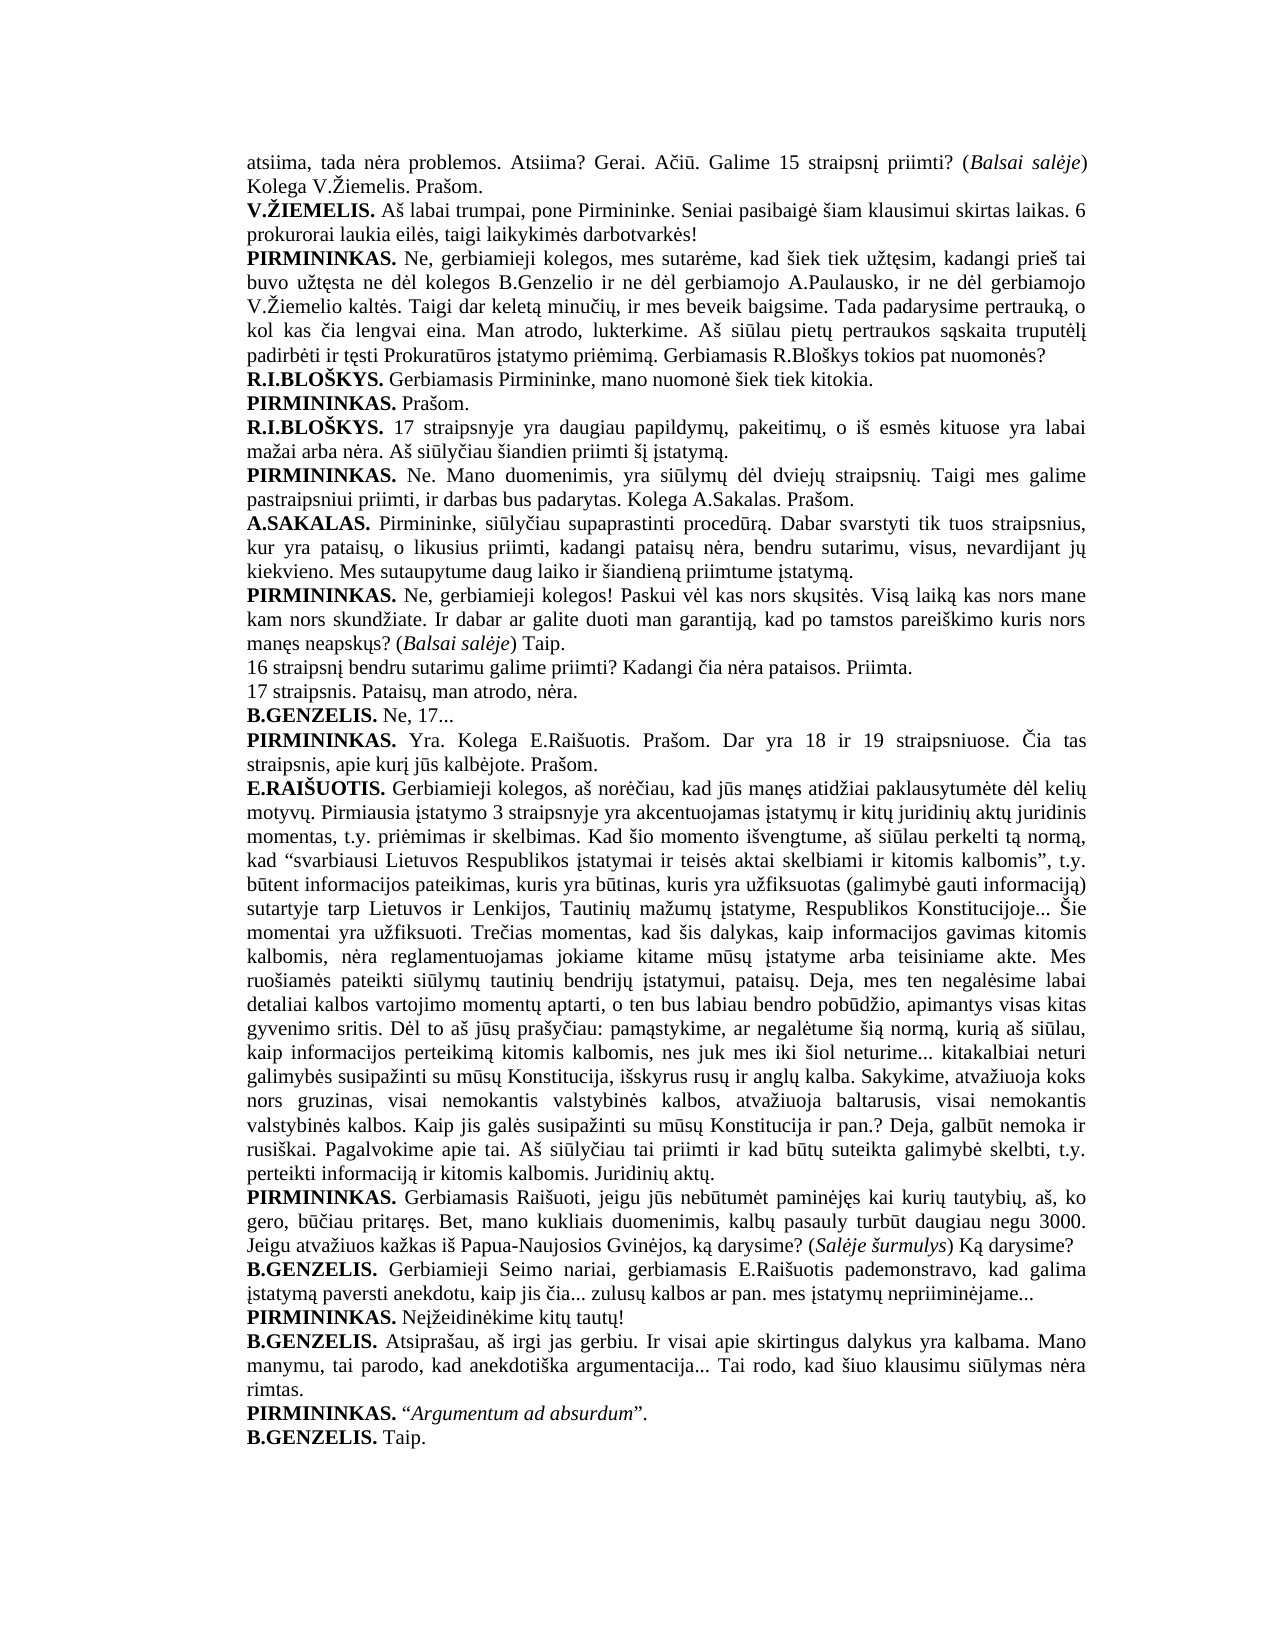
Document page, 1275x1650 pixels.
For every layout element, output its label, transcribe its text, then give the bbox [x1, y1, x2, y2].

text 16 straipsnį bendru sutarimu galime priimti? Kadangi čia nėra pataisos. Priimta. [247, 655, 1087, 679]
text R.I.BLOŠKYS. 17 straipsnyje yra daugiau papildymų, pakeitimų, o iš esmės kituose yra labai mažai arba nėra. Aš siūlyčiau šiandien priimti šį įstatymą. [247, 415, 1087, 463]
text V.ŽIEMELIS. Aš labai trumpai, pone Pirmininke. Seniai pasibaigė šiam klausimui skirtas laikas. 6 prokurorai laukia eilės, taigi laikykimės darbotvarkės! [247, 198, 1087, 246]
text 17 straipsnis. Pataisų, man atrodo, nėra. [247, 679, 1087, 703]
text A.SAKALAS. Pirmininke, siūlyčiau supaprastinti procedūrą. Dabar svarstyti tik tuos straipsnius, kur yra pataisų, o likusius priimti, kadangi pataisų nėra, bendru sutarimu, visus, nevardijant jų kiekvieno. Mes sutaupytume daug laiko ir šiandieną priimtume įstatymą. [247, 511, 1087, 583]
text PIRMININKAS. Ne. Mano duomenimis, yra siūlymų dėl dviejų straipsnių. Taigi mes galime pastraipsniui priimti, ir darbas bus padarytas. Kolega A.Sakalas. Prašom. [247, 463, 1087, 511]
text atsiima, tada nėra problemos. Atsiima? Gerai. Ačiū. Galime 15 straipsnį priimti? (Balsai salėje) Kolega V.Žiemelis. Prašom. [247, 150, 1087, 198]
text PIRMININKAS. Ne, gerbiamieji kolegos, mes sutarėme, kad šiek tiek užtęsim, kadangi prieš tai buvo užtęsta ne dėl kolegos B.Genzelio ir ne dėl gerbiamojo A.Paulausko, ir ne dėl gerbiamojo V.Žiemelio kaltės. Taigi dar keletą minučių, ir mes beveik baigsime. Tada padarysime pertrauką, o kol kas čia lengvai eina. Man atrodo, lukterkime. Aš siūlau pietų pertraukos sąskaita truputėlį padirbėti ir tęsti Prokuratūros įstatymo priėmimą. Gerbiamasis R.Bloškys tokios pat nuomonės? [247, 246, 1087, 367]
text PIRMININKAS. “Argumentum ad absurdum”. [247, 1401, 1087, 1425]
text B.GENZELIS. Gerbiamieji Seimo nariai, gerbiamasis E.Raišuotis pademonstravo, kad galima įstatymą paversti anekdotu, kaip jis čia... zulusų kalbos ar pan. mes įstatymų nepriiminėjame... [247, 1257, 1087, 1305]
text B.GENZELIS. Taip. [247, 1425, 1087, 1449]
text B.GENZELIS. Ne, 17... [247, 703, 1087, 727]
text PIRMININKAS. Yra. Kolega E.Raišuotis. Prašom. Dar yra 18 ir 19 straipsniuose. Čia tas straipsnis, apie kurį jūs kalbėjote. Prašom. [247, 727, 1087, 776]
text PIRMININKAS. Gerbiamasis Raišuoti, jeigu jūs nebūtumėt paminėjęs kai kurių tautybių, aš, ko gero, būčiau pritaręs. Bet, mano kukliais duomenimis, kalbų pasauly turbūt daugiau negu 3000. Jeigu atvažiuos kažkas iš Papua-Naujosios Gvinėjos, ką darysime? (Salėje šurmulys) Ką darysime? [247, 1185, 1087, 1257]
text PIRMININKAS. Ne, gerbiamieji kolegos! Paskui vėl kas nors skųsitės. Visą laiką kas nors mane kam nors skundžiate. Ir dabar ar galite duoti man garantiją, kad po tamstos pareiškimo kuris nors manęs neapskųs? (Balsai salėje) Taip. [247, 583, 1087, 655]
text R.I.BLOŠKYS. Gerbiamasis Pirmininke, mano nuomonė šiek tiek kitokia. [247, 367, 1087, 391]
text PIRMININKAS. Neįžeidinėkime kitų tautų! [247, 1305, 1087, 1329]
text E.RAIŠUOTIS. Gerbiamieji kolegos, aš norėčiau, kad jūs manęs atidžiai paklausytumėte dėl kelių motyvų. Pirmiausia įstatymo 3 straipsnyje yra akcentuojamas įstatymų ir kitų juridinių aktų juridinis momentas, t.y. priėmimas ir skelbimas. Kad šio momento išvengtume, aš siūlau perkelti tą normą, kad “svarbiausi Lietuvos Respublikos įstatymai ir teisės aktai skelbiami ir kitomis kalbomis”, t.y. būtent informacijos pateikimas, kuris yra būtinas, kuris yra užfiksuotas (galimybė gauti informaciją) sutartyje tarp Lietuvos ir Lenkijos, Tautinių mažumų įstatyme, Respublikos Konstitucijoje... Šie momentai yra užfiksuoti. Trečias momentas, kad šis dalykas, kaip informacijos gavimas kitomis kalbomis, nėra reglamentuojamas jokiame kitame mūsų įstatyme arba teisiniame akte. Mes ruošiamės pateikti siūlymų tautinių bendrijų įstatymui, pataisų. Deja, mes ten negalėsime labai detaliai kalbos vartojimo momentų aptarti, o ten bus labiau bendro pobūdžio, apimantys visas kitas gyvenimo sritis. Dėl to aš jūsų prašyčiau: pamąstykime, ar negalėtume šią normą, kurią aš siūlau, kaip informacijos perteikimą kitomis kalbomis, nes juk mes iki šiol neturime... kitakalbiai neturi galimybės susipažinti su mūsų Konstitucija, išskyrus rusų ir anglų kalba. Sakykime, atvažiuoja koks nors gruzinas, visai nemokantis valstybinės kalbos, atvažiuoja baltarusis, visai nemokantis valstybinės kalbos. Kaip jis galės susipažinti su mūsų Konstitucija ir pan.? Deja, galbūt nemoka ir rusiškai. Pagalvokime apie tai. Aš siūlyčiau tai priimti ir kad būtų suteikta galimybė skelbti, t.y. perteikti informaciją ir kitomis kalbomis. Juridinių aktų. [247, 776, 1087, 1185]
text B.GENZELIS. Atsiprašau, aš irgi jas gerbiu. Ir visai apie skirtingus dalykus yra kalbama. Mano manymu, tai parodo, kad anekdotiška argumentacija... Tai rodo, kad šiuo klausimu siūlymas nėra rimtas. [247, 1329, 1087, 1401]
text PIRMININKAS. Prašom. [247, 391, 1087, 415]
